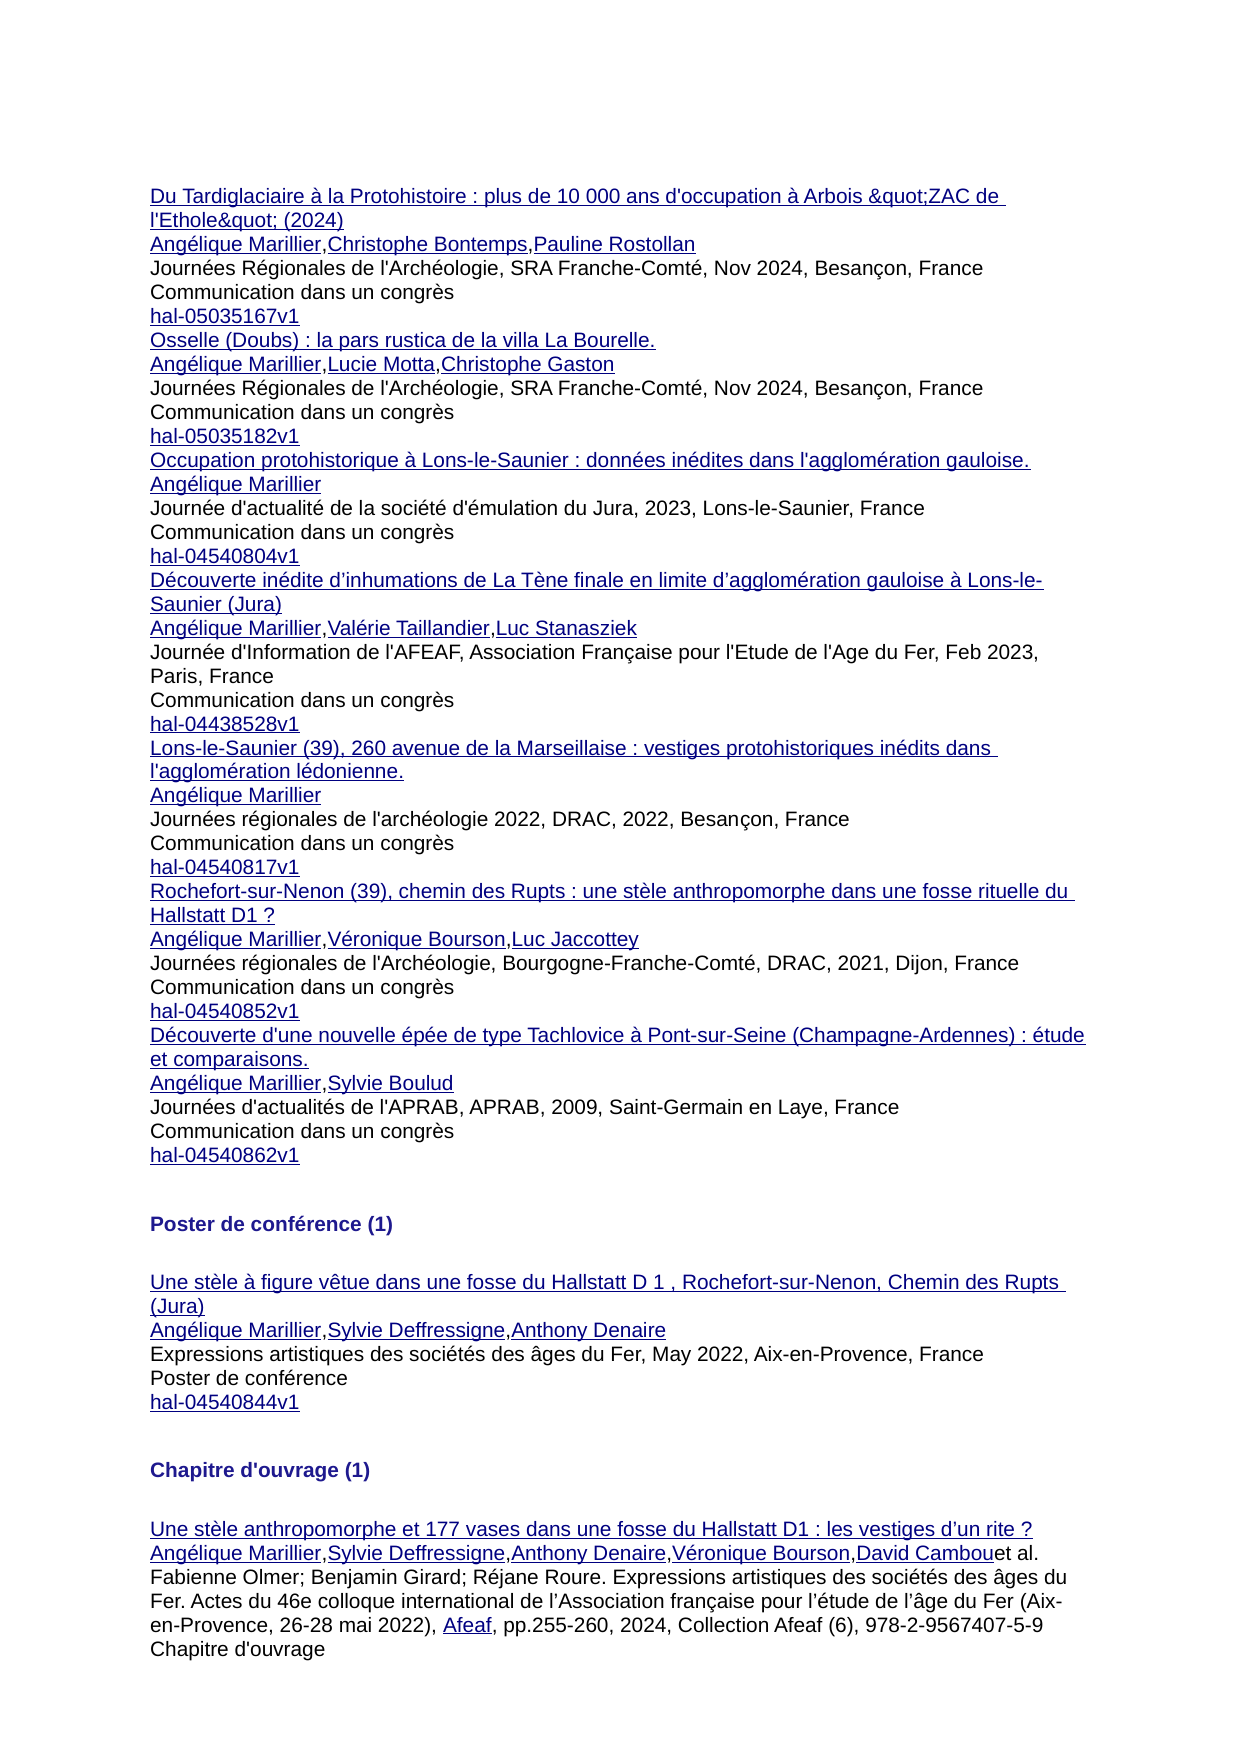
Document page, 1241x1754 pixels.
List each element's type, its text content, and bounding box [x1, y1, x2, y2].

table_cell Occupation protohistorique à Lons-le-Saunier : données inédites dans l'agglomération gauloise. Angélique Marillier Journée d'actualité de la société d'émulation du Jura, 2023, Lons-le-Saunier, France Communication dans un congrès hal-04540804v1 [150, 448, 1090, 568]
table_cell Rochefort-sur-Nenon (39), chemin des Rupts : une stèle anthropomorphe dans une fosse rituelle du Hallstatt D1 ? Angélique Marillier,Véronique Bourson,Luc Jaccottey Journées régionales de l'Archéologie, Bourgogne-Franche-Comté, DRAC, 2021, Dijon, France Communication dans un congrès hal-04540852v1 [150, 879, 1090, 1023]
table_cell Découverte inédite d’inhumations de La Tène finale en limite d’agglomération gauloise à Lons-le-Saunier (Jura) Angélique Marillier,Valérie Taillandier,Luc Stanasziek Journée d'Information de l'AFEAF, Association Française pour l'Etude de l'Age du Fer, Feb 2023, Paris, France Communication dans un congrès hal-04438528v1 [150, 568, 1090, 735]
table_cell Osselle (Doubs) : la pars rustica de la villa La Bourelle. Angélique Marillier,Lucie Motta,Christophe Gaston Journées Régionales de l'Archéologie, SRA Franche-Comté, Nov 2024, Besançon, France Communication dans un congrès hal-05035182v1 [150, 328, 1090, 448]
subtitle Chapitre d'ouvrage (1) [150, 1458, 1090, 1482]
table_header Une stèle à figure vêtue dans une fosse du Hallstatt D 1 , Rochefort-sur-Nenon, Chemin des Rupts (Jura) Angélique Marillier,Sylvie Deffressigne,Anthony Denaire Expressions artistiques des sociétés des âges du Fer, May 2022, Aix-en-Provence, France Poster de conférence hal-04540844v1 [150, 1270, 1090, 1413]
subtitle Poster de conférence (1) [150, 1211, 1090, 1235]
table_cell Lons-le-Saunier (39), 260 avenue de la Marseillaise : vestiges protohistoriques inédits dans l'agglomération lédonienne. Angélique Marillier Journées régionales de l'archéologie 2022, DRAC, 2022, Besançon, France Communication dans un congrès hal-04540817v1 [150, 735, 1090, 879]
table_header Du Tardiglaciaire à la Protohistoire : plus de 10 000 ans d'occupation à Arbois &quot;ZAC de l'Ethole&quot; (2024) Angélique Marillier,Christophe Bontemps,Pauline Rostollan Journées Régionales de l'Archéologie, SRA Franche-Comté, Nov 2024, Besançon, France Communication dans un congrès hal-05035167v1 [150, 184, 1090, 328]
table_cell Découverte d'une nouvelle épée de type Tachlovice à Pont-sur-Seine (Champagne-Ardennes) : étude et comparaisons. Angélique Marillier,Sylvie Boulud Journées d'actualités de l'APRAB, APRAB, 2009, Saint-Germain en Laye, France Communication dans un congrès hal-04540862v1 [150, 1023, 1090, 1167]
table_header Une stèle anthropomorphe et 177 vases dans une fosse du Hallstatt D1 : les vestiges d’un rite ? Angélique Marillier,Sylvie Deffressigne,Anthony Denaire,Véronique Bourson,David Cambouet al. Fabienne Olmer; Benjamin Girard; Réjane Roure. Expressions artistiques des sociétés des âges du Fer. Actes du 46e colloque international de l’Association française pour l’étude de l’âge du Fer (Aix-en-Provence, 26-28 mai 2022), Afeaf, pp.255-260, 2024, Collection Afeaf (6), 978-2-9567407-5-9 Chapitre d'ouvrage [150, 1517, 1090, 1660]
